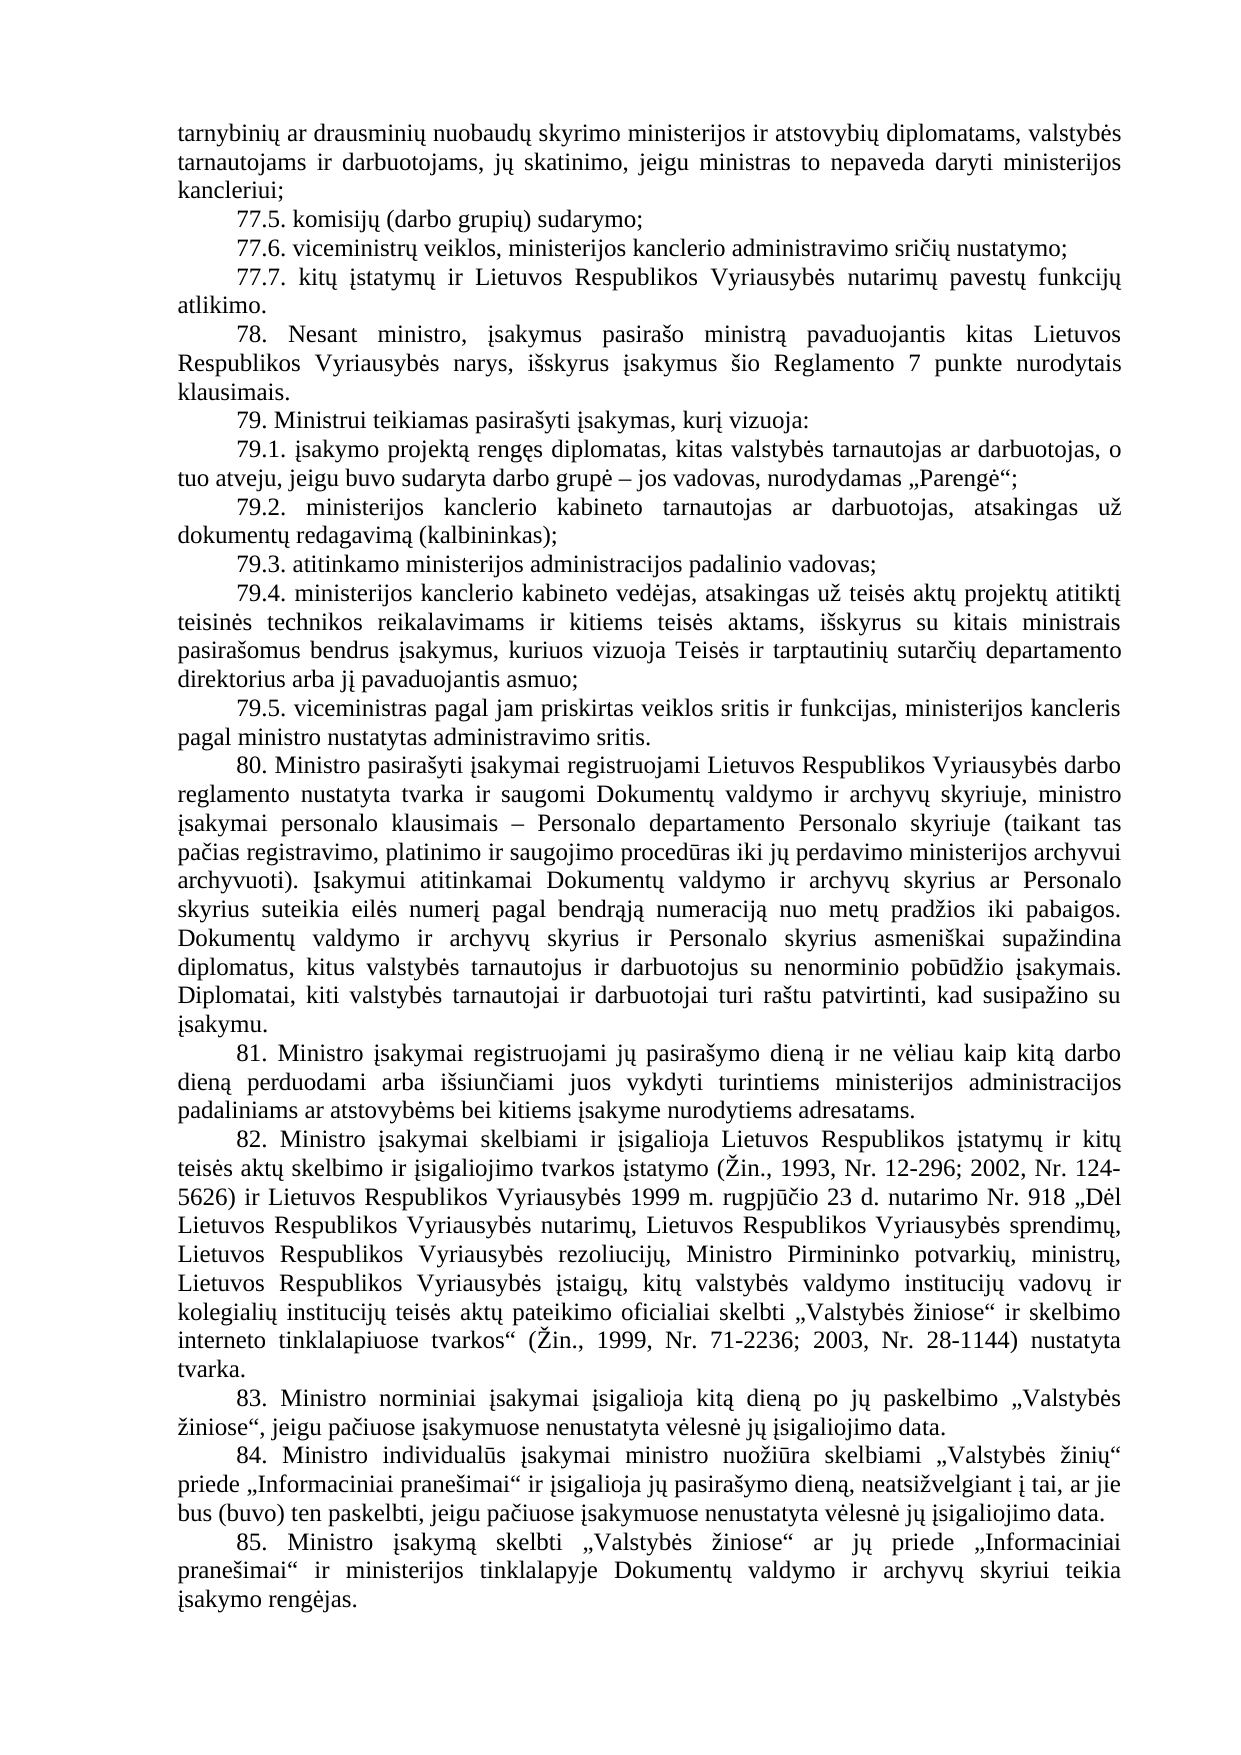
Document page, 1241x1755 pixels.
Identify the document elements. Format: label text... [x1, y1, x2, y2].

text 81. Ministro įsakymai registruojami jų pasirašymo dieną ir ne vėliau kaip kitą darbo dieną perduodami arba išsiunčiami juos vykdyti turintiems ministerijos administracijos padaliniams ar atstovybėms bei kitiems įsakyme nurodytiems adresatams. [177, 1038, 1122, 1124]
text 79.3. atitinkamo ministerijos administracijos padalinio vadovas; [177, 549, 1122, 578]
text 82. Ministro įsakymai skelbiami ir įsigalioja Lietuvos Respublikos įstatymų ir kitų teisės aktų skelbimo ir įsigaliojimo tvarkos įstatymo (Žin., 1993, Nr. 12-296; 2002, Nr. 124-5626) ir Lietuvos Respublikos Vyriausybės 1999 m. rugpjūčio 23 d. nutarimo Nr. 918 „Dėl Lietuvos Respublikos Vyriausybės nutarimų, Lietuvos Respublikos Vyriausybės sprendimų, Lietuvos Respublikos Vyriausybės rezoliucijų, Ministro Pirmininko potvarkių, ministrų, Lietuvos Respublikos Vyriausybės įstaigų, kitų valstybės valdymo institucijų vadovų ir kolegialių institucijų teisės aktų pateikimo oficialiai skelbti „Valstybės žiniose“ ir skelbimo interneto tinklalapiuose tvarkos“ (Žin., 1999, Nr. 71-2236; 2003, Nr. 28-1144) nustatyta tvarka. [177, 1124, 1122, 1383]
text 79.4. ministerijos kanclerio kabineto vedėjas, atsakingas už teisės aktų projektų atitiktį teisinės technikos reikalavimams ir kitiems teisės aktams, išskyrus su kitais ministrais pasirašomus bendrus įsakymus, kuriuos vizuoja Teisės ir tarptautinių sutarčių departamento direktorius arba jį pavaduojantis asmuo; [177, 578, 1122, 693]
text 78. Nesant ministro, įsakymus pasirašo ministrą pavaduojantis kitas Lietuvos Respublikos Vyriausybės narys, išskyrus įsakymus šio Reglamento 7 punkte nurodytais klausimais. [177, 319, 1122, 406]
text 79.1. įsakymo projektą rengęs diplomatas, kitas valstybės tarnautojas ar darbuotojas, o tuo atveju, jeigu buvo sudaryta darbo grupė – jos vadovas, nurodydamas „Parengė“; [177, 434, 1122, 492]
text 79.5. viceministras pagal jam priskirtas veiklos sritis ir funkcijas, ministerijos kancleris pagal ministro nustatytas administravimo sritis. [177, 693, 1122, 751]
text 79. Ministrui teikiamas pasirašyti įsakymas, kurį vizuoja: [177, 406, 1122, 434]
text 77.6. viceministrų veiklos, ministerijos kanclerio administravimo sričių nustatymo; [177, 233, 1122, 262]
text 79.2. ministerijos kanclerio kabineto tarnautojas ar darbuotojas, atsakingas už dokumentų redagavimą (kalbininkas); [177, 492, 1122, 549]
text 84. Ministro individualūs įsakymai ministro nuožiūra skelbiami „Valstybės žinių“ priede „Informaciniai pranešimai“ ir įsigalioja jų pasirašymo dieną, neatsižvelgiant į tai, ar jie bus (buvo) ten paskelbti, jeigu pačiuose įsakymuose nenustatyta vėlesnė jų įsigaliojimo data. [177, 1441, 1122, 1527]
text 85. Ministro įsakymą skelbti „Valstybės žiniose“ ar jų priede „Informaciniai pranešimai“ ir ministerijos tinklalapyje Dokumentų valdymo ir archyvų skyriui teikia įsakymo rengėjas. [177, 1527, 1122, 1613]
text 80. Ministro pasirašyti įsakymai registruojami Lietuvos Respublikos Vyriausybės darbo reglamento nustatyta tvarka ir saugomi Dokumentų valdymo ir archyvų skyriuje, ministro įsakymai personalo klausimais – Personalo departamento Personalo skyriuje (taikant tas pačias registravimo, platinimo ir saugojimo procedūras iki jų perdavimo ministerijos archyvui archyvuoti). Įsakymui atitinkamai Dokumentų valdymo ir archyvų skyrius ar Personalo skyrius suteikia eilės numerį pagal bendrąją numeraciją nuo metų pradžios iki pabaigos. Dokumentų valdymo ir archyvų skyrius ir Personalo skyrius asmeniškai supažindina diplomatus, kitus valstybės tarnautojus ir darbuotojus su nenorminio pobūdžio įsakymais. Diplomatai, kiti valstybės tarnautojai ir darbuotojai turi raštu patvirtinti, kad susipažino su įsakymu. [177, 751, 1122, 1038]
text 77.7. kitų įstatymų ir Lietuvos Respublikos Vyriausybės nutarimų pavestų funkcijų atlikimo. [177, 262, 1122, 319]
text tarnybinių ar drausminių nuobaudų skyrimo ministerijos ir atstovybių diplomatams, valstybės tarnautojams ir darbuotojams, jų skatinimo, jeigu ministras to nepaveda daryti ministerijos kancleriui; [177, 118, 1122, 204]
text 83. Ministro norminiai įsakymai įsigalioja kitą dieną po jų paskelbimo „Valstybės žiniose“, jeigu pačiuose įsakymuose nenustatyta vėlesnė jų įsigaliojimo data. [177, 1383, 1122, 1441]
text 77.5. komisijų (darbo grupių) sudarymo; [177, 204, 1122, 233]
